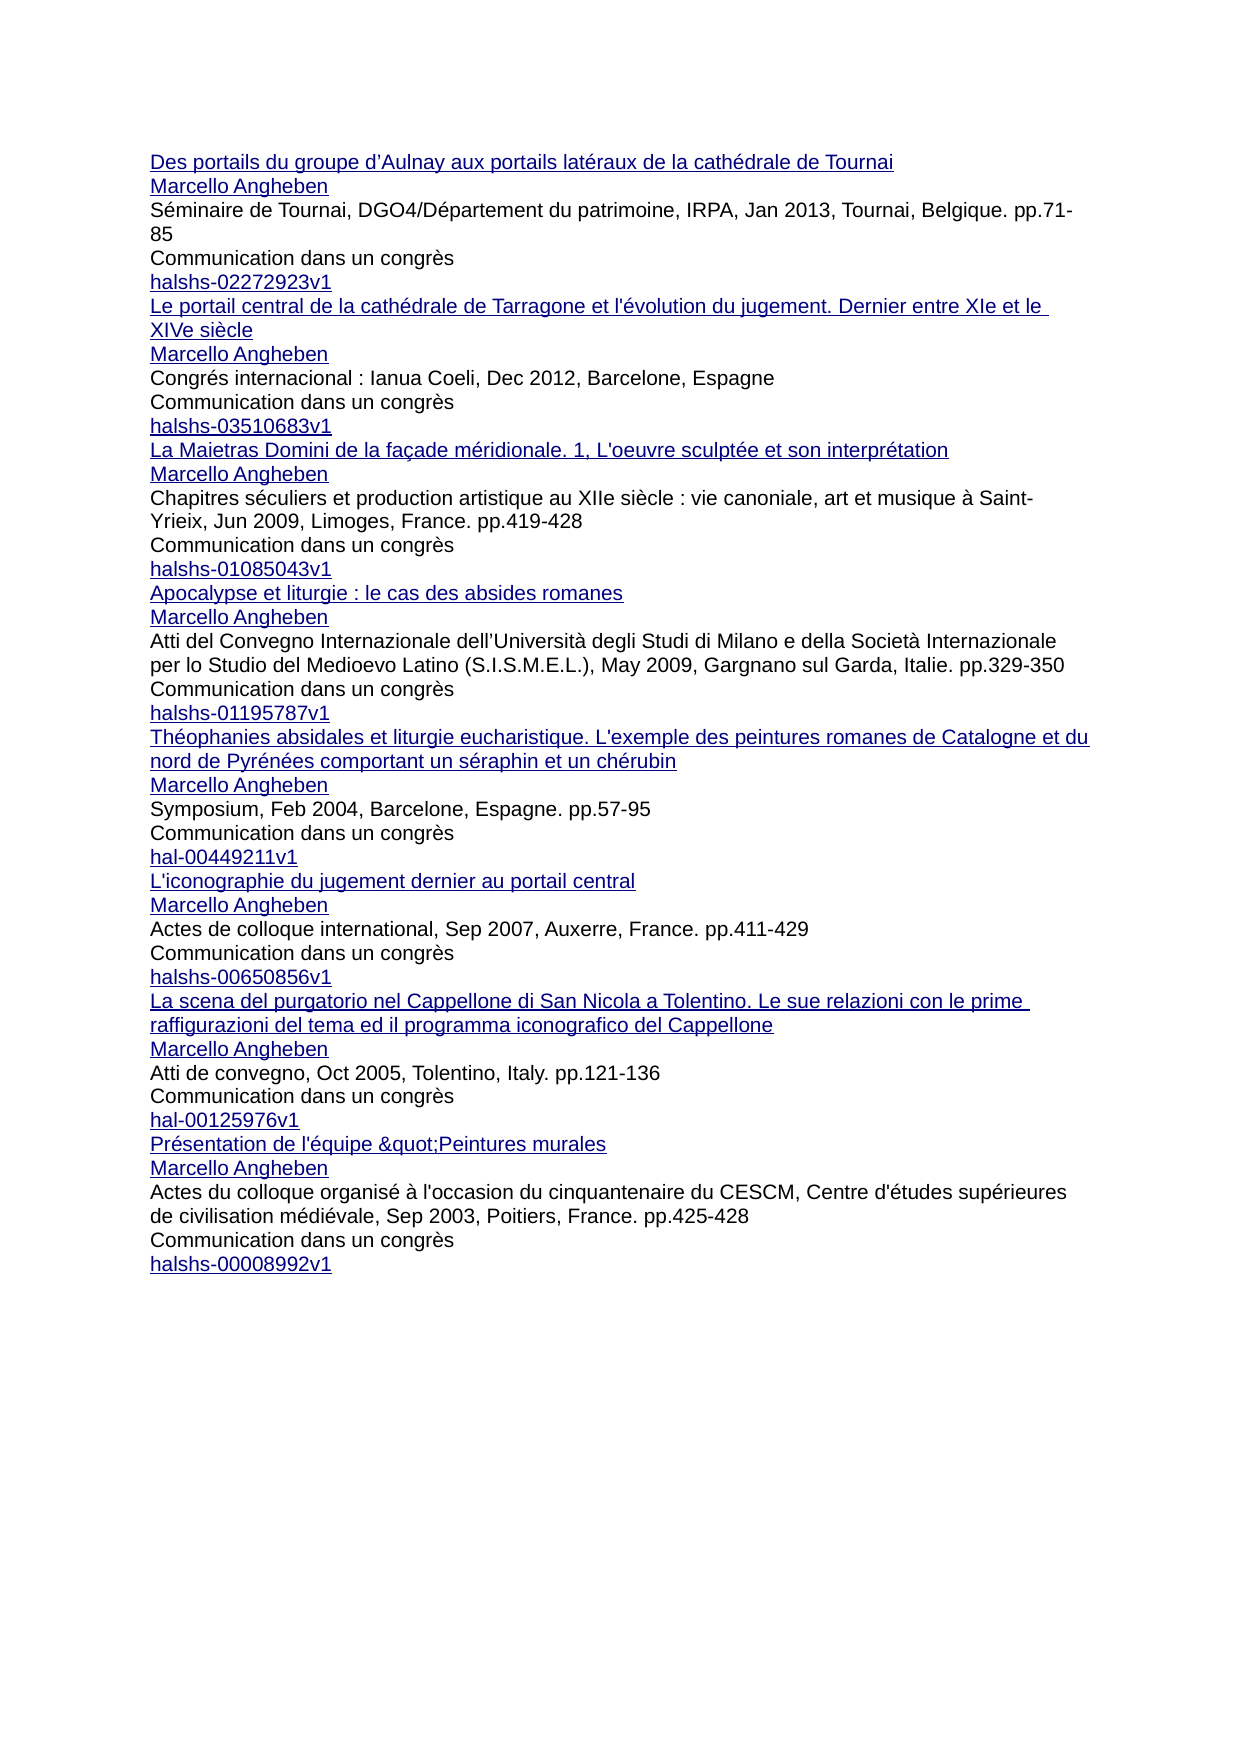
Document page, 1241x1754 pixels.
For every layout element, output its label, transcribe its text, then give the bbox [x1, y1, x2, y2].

table_cell Le portail central de la cathédrale de Tarragone et l'évolution du jugement. Dernier entre XIe et le XIVe siècle Marcello Angheben Congrés internacional : Ianua Coeli, Dec 2012, Barcelone, Espagne Communication dans un congrès halshs-03510683v1 [150, 294, 1090, 437]
table_cell Des portails du groupe d’Aulnay aux portails latéraux de la cathédrale de Tournai Marcello Angheben Séminaire de Tournai, DGO4/Département du patrimoine, IRPA, Jan 2013, Tournai, Belgique. pp.71-85 Communication dans un congrès halshs-02272923v1 [150, 150, 1090, 294]
table_cell nord de Pyrénées comportant un séraphin et un chérubin Marcello Angheben Symposium, Feb 2004, Barcelone, Espagne. pp.57-95 Communication dans un congrès hal-00449211v1 [150, 747, 1090, 869]
table_cell Apocalypse et liturgie : le cas des absides romanes Marcello Angheben Atti del Convegno Internazionale dell’Università degli Studi di Milano e della Società Internazionale per lo Studio del Medioevo Latino (S.I.S.M.E.L.), May 2009, Gargnano sul Garda, Italie. pp.329-350 Communication dans un congrès halshs-01195787v1 [150, 581, 1090, 725]
table_cell La Maietras Domini de la façade méridionale. 1, L'oeuvre sculptée et son interprétation Marcello Angheben Chapitres séculiers et production artistique au XIIe siècle : vie canoniale, art et musique à Saint-Yrieix, Jun 2009, Limoges, France. pp.419-428 Communication dans un congrès halshs-01085043v1 [150, 438, 1090, 581]
table_cell La scena del purgatorio nel Cappellone di San Nicola a Tolentino. Le sue relazioni con le prime raffigurazioni del tema ed il programma iconografico del Cappellone Marcello Angheben Atti de convegno, Oct 2005, Tolentino, Italy. pp.121-136 Communication dans un congrès hal-00125976v1 [150, 989, 1090, 1132]
table_cell L'iconographie du jugement dernier au portail central Marcello Angheben Actes de colloque international, Sep 2007, Auxerre, France. pp.411-429 Communication dans un congrès halshs-00650856v1 [150, 869, 1090, 988]
table_cell Présentation de l'équipe &quot;Peintures murales Marcello Angheben Actes du colloque organisé à l'occasion du cinquantenaire du CESCM, Centre d'études supérieures de civilisation médiévale, Sep 2003, Poitiers, France. pp.425-428 Communication dans un congrès halshs-00008992v1 [150, 1132, 1090, 1276]
table_cell Théophanies absidales et liturgie eucharistique. L'exemple des peintures romanes de Catalogne et du [150, 725, 1090, 746]
